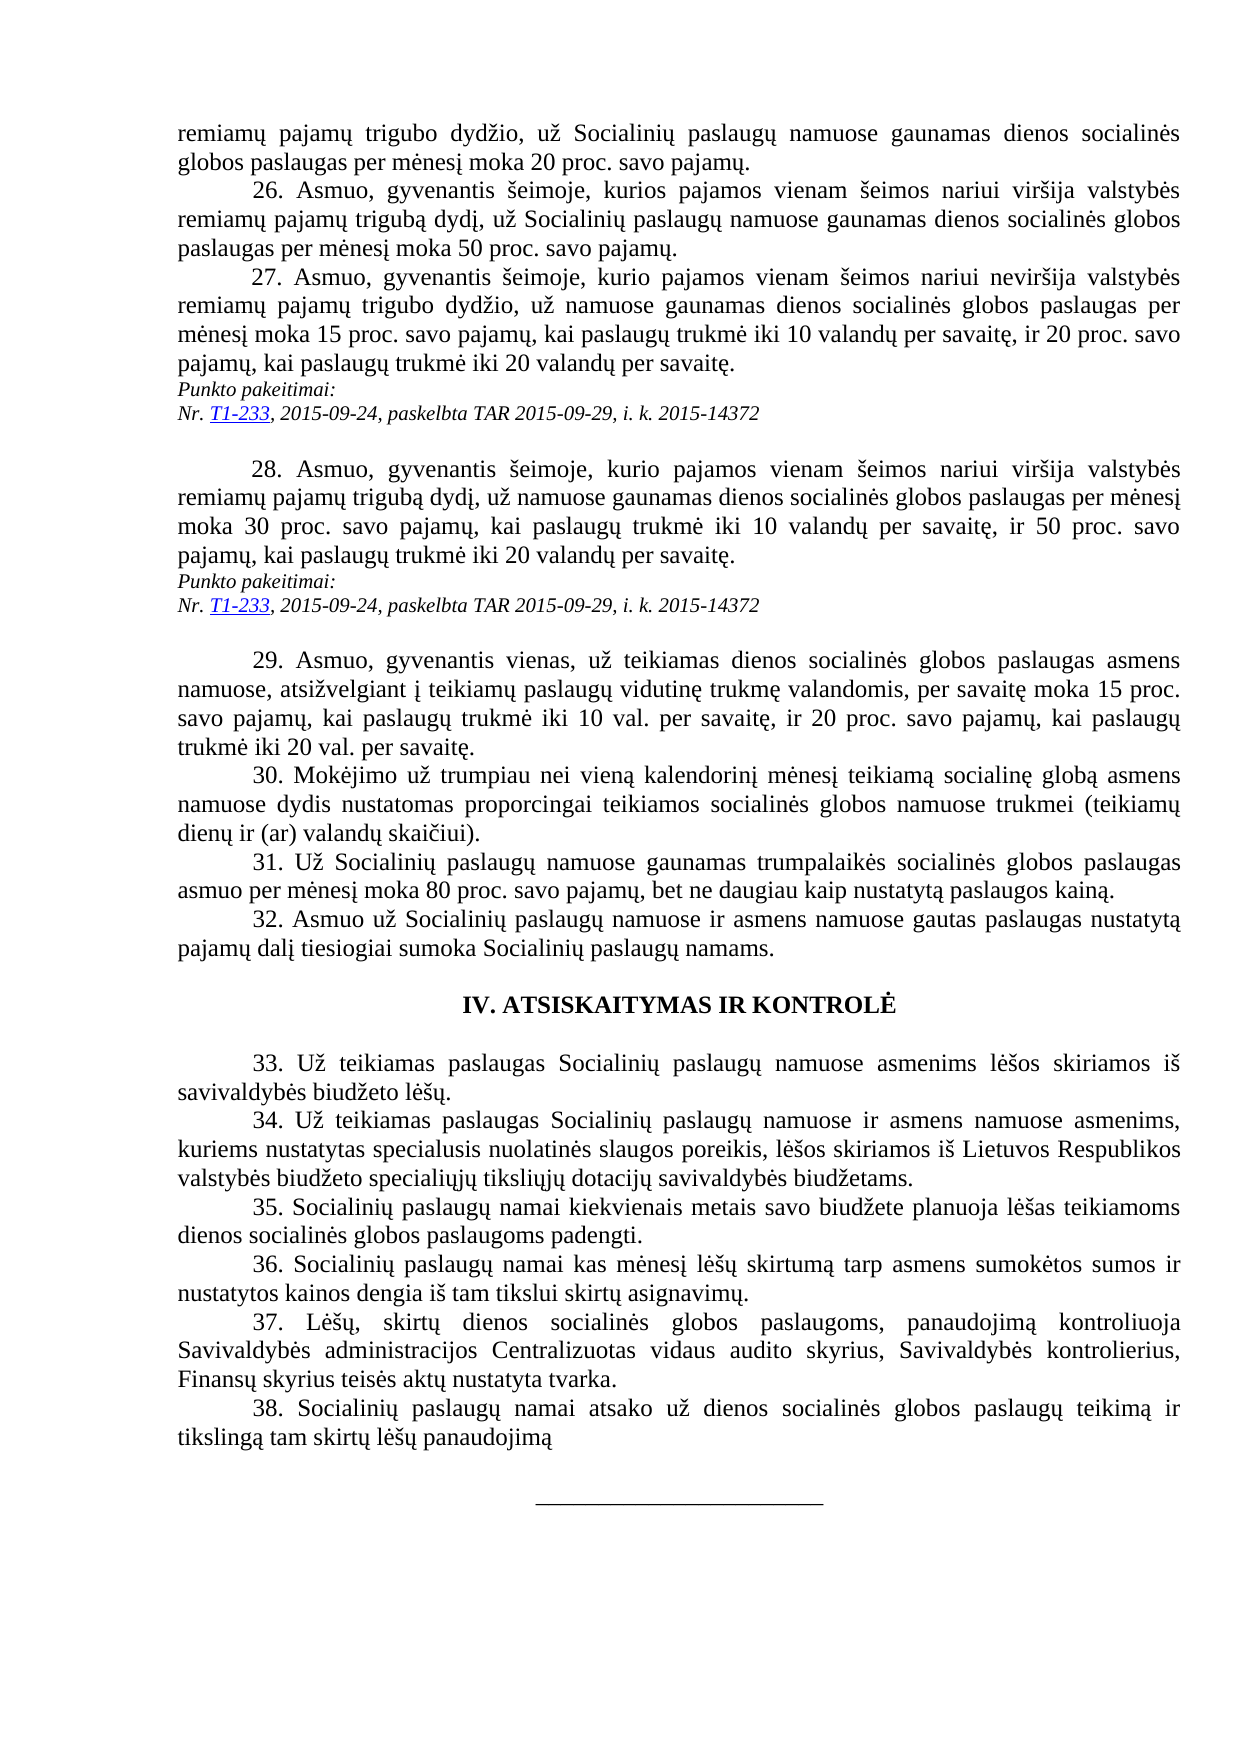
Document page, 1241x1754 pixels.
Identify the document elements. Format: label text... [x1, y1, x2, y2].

text 31. Už Socialinių paslaugų namuose gaunamas trumpalaikės socialinės globos paslaugas asmuo per mėnesį moka 80 proc. savo pajamų, bet ne daugiau kaip nustatytą paslaugos kainą. [177, 847, 1181, 904]
text 29. Asmuo, gyvenantis vienas, už teikiamas dienos socialinės globos paslaugas asmens namuose, atsižvelgiant į teikiamų paslaugų vidutinę trukmę valandomis, per savaitę moka 15 proc. savo pajamų, kai paslaugų trukmė iki 10 val. per savaitę, ir 20 proc. savo pajamų, kai paslaugų trukmė iki 20 val. per savaitę. [177, 646, 1181, 761]
text Punkto pakeitimai: [177, 569, 1181, 593]
text 36. Socialinių paslaugų namai kas mėnesį lėšų skirtumą tarp asmens sumokėtos sumos ir nustatytos kainos dengia iš tam tikslui skirtų asignavimų. [177, 1249, 1181, 1307]
text 27. Asmuo, gyvenantis šeimoje, kurio pajamos vienam šeimos nariui neviršija valstybės remiamų pajamų trigubo dydžio, už namuose gaunamas dienos socialinės globos paslaugas per mėnesį moka 15 proc. savo pajamų, kai paslaugų trukmė iki 10 valandų per savaitę, ir 20 proc. savo pajamų, kai paslaugų trukmė iki 20 valandų per savaitę. [177, 262, 1181, 377]
text 33. Už teikiamas paslaugas Socialinių paslaugų namuose asmenims lėšos skiriamos iš savivaldybės biudžeto lėšų. [177, 1048, 1181, 1106]
text Punkto pakeitimai: [177, 377, 1181, 401]
text IV. ATSISKAITYMAS IR KONTROLĖ [177, 991, 1181, 1019]
text Nr. T1-233, 2015-09-24, paskelbta TAR 2015-09-29, i. k. 2015-14372 [177, 593, 1181, 617]
text 28. Asmuo, gyvenantis šeimoje, kurio pajamos vienam šeimos nariui viršija valstybės remiamų pajamų trigubą dydį, už namuose gaunamas dienos socialinės globos paslaugas per mėnesį moka 30 proc. savo pajamų, kai paslaugų trukmė iki 10 valandų per savaitę, ir 50 proc. savo pajamų, kai paslaugų trukmė iki 20 valandų per savaitę. [177, 454, 1181, 569]
text 37. Lėšų, skirtų dienos socialinės globos paslaugoms, panaudojimą kontroliuoja Savivaldybės administracijos Centralizuotas vidaus audito skyrius, Savivaldybės kontrolierius, Finansų skyrius teisės aktų nustatyta tvarka. [177, 1307, 1181, 1393]
text 30. Mokėjimo už trumpiau nei vieną kalendorinį mėnesį teikiamą socialinę globą asmens namuose dydis nustatomas proporcingai teikiamos socialinės globos namuose trukmei (teikiamų dienų ir (ar) valandų skaičiui). [177, 761, 1181, 847]
text _______________________ [177, 1479, 1181, 1508]
text 34. Už teikiamas paslaugas Socialinių paslaugų namuose ir asmens namuose asmenims, kuriems nustatytas specialusis nuolatinės slaugos poreikis, lėšos skiriamos iš Lietuvos Respublikos valstybės biudžeto specialiųjų tiksliųjų dotacijų savivaldybės biudžetams. [177, 1106, 1181, 1192]
text remiamų pajamų trigubo dydžio, už Socialinių paslaugų namuose gaunamas dienos socialinės globos paslaugas per mėnesį moka 20 proc. savo pajamų. [177, 118, 1181, 176]
text 38. Socialinių paslaugų namai atsako už dienos socialinės globos paslaugų teikimą ir tikslingą tam skirtų lėšų panaudojimą [177, 1393, 1181, 1451]
text Nr. T1-233, 2015-09-24, paskelbta TAR 2015-09-29, i. k. 2015-14372 [177, 401, 1181, 425]
text 26. Asmuo, gyvenantis šeimoje, kurios pajamos vienam šeimos nariui viršija valstybės remiamų pajamų trigubą dydį, už Socialinių paslaugų namuose gaunamas dienos socialinės globos paslaugas per mėnesį moka 50 proc. savo pajamų. [177, 176, 1181, 262]
text 35. Socialinių paslaugų namai kiekvienais metais savo biudžete planuoja lėšas teikiamoms dienos socialinės globos paslaugoms padengti. [177, 1192, 1181, 1249]
text 32. Asmuo už Socialinių paslaugų namuose ir asmens namuose gautas paslaugas nustatytą pajamų dalį tiesiogiai sumoka Socialinių paslaugų namams. [177, 904, 1181, 962]
